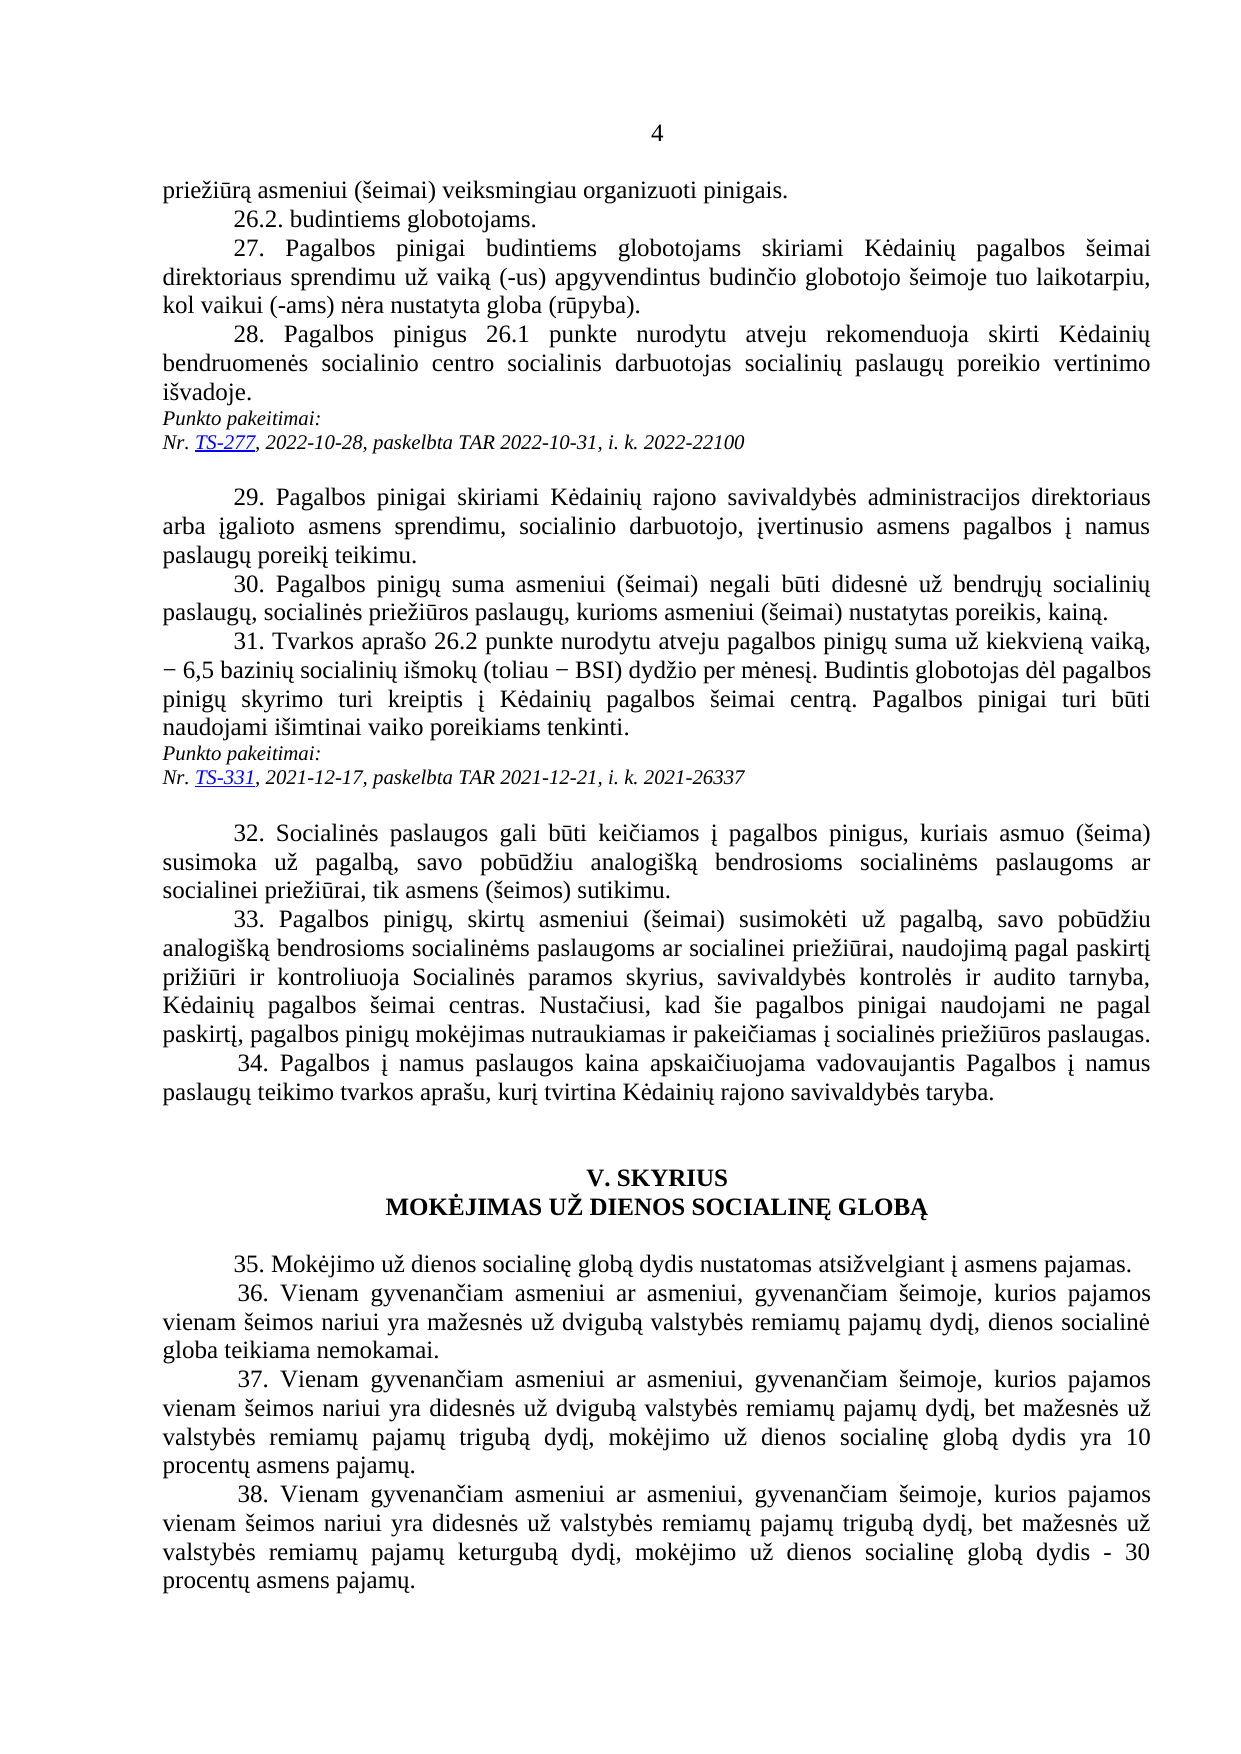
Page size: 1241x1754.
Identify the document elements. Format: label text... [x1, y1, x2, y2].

text 30. Pagalbos pinigų suma asmeniui (šeimai) negali būti didesnė už bendrųjų socialinių paslaugų, socialinės priežiūros paslaugų, kurioms asmeniui (šeimai) nustatytas poreikis, kainą. [162, 569, 1152, 626]
text 29. Pagalbos pinigai skiriami Kėdainių rajono savivaldybės administracijos direktoriaus arba įgalioto asmens sprendimu, socialinio darbuotojo, įvertinusio asmens pagalbos į namus paslaugų poreikį teikimu. [162, 482, 1152, 569]
text 35. Mokėjimo už dienos socialinę globą dydis nustatomas atsižvelgiant į asmens pajamas. [162, 1249, 1152, 1278]
text 31. Tvarkos aprašo 26.2 punkte nurodytu atveju pagalbos pinigų suma už kiekvieną vaiką, − 6,5 bazinių socialinių išmokų (toliau − BSI) dydžio per mėnesį. Budintis globotojas dėl pagalbos pinigų skyrimo turi kreiptis į Kėdainių pagalbos šeimai centrą. Pagalbos pinigai turi būti naudojami išimtinai vaiko poreikiams tenkinti. [162, 626, 1152, 741]
text MOKĖJIMAS UŽ DIENOS SOCIALINĘ GLOBĄ [162, 1192, 1152, 1221]
text 36. Vienam gyvenančiam asmeniui ar asmeniui, gyvenančiam šeimoje, kurios pajamos vienam šeimos nariui yra mažesnės už dvigubą valstybės remiamų pajamų dydį, dienos socialinė globa teikiama nemokamai. [162, 1278, 1152, 1364]
text 37. Vienam gyvenančiam asmeniui ar asmeniui, gyvenančiam šeimoje, kurios pajamos vienam šeimos nariui yra didesnės už dvigubą valstybės remiamų pajamų dydį, bet mažesnės už valstybės remiamų pajamų trigubą dydį, mokėjimo už dienos socialinę globą dydis yra 10 procentų asmens pajamų. [162, 1364, 1152, 1479]
text V. SKYRIUS [162, 1163, 1152, 1192]
text 32. Socialinės paslaugos gali būti keičiamos į pagalbos pinigus, kuriais asmuo (šeima) susimoka už pagalbą, savo pobūdžiu analogišką bendrosioms socialinėms paslaugoms ar socialinei priežiūrai, tik asmens (šeimos) sutikimu. [162, 818, 1152, 904]
text 38. Vienam gyvenančiam asmeniui ar asmeniui, gyvenančiam šeimoje, kurios pajamos vienam šeimos nariui yra didesnės už valstybės remiamų pajamų trigubą dydį, bet mažesnės už valstybės remiamų pajamų keturgubą dydį, mokėjimo už dienos socialinę globą dydis - 30 procentų asmens pajamų. [162, 1479, 1152, 1594]
text 26.2. budintiems globotojams. [162, 204, 1152, 233]
text 27. Pagalbos pinigai budintiems globotojams skiriami Kėdainių pagalbos šeimai direktoriaus sprendimu už vaiką (-us) apgyvendintus budinčio globotojo šeimoje tuo laikotarpiu, kol vaikui (-ams) nėra nustatyta globa (rūpyba). [162, 233, 1152, 319]
text 33. Pagalbos pinigų, skirtų asmeniui (šeimai) susimokėti už pagalbą, savo pobūdžiu analogišką bendrosioms socialinėms paslaugoms ar socialinei priežiūrai, naudojimą pagal paskirtį prižiūri ir kontroliuoja Socialinės paramos skyrius, savivaldybės kontrolės ir audito tarnyba, Kėdainių pagalbos šeimai centras. Nustačiusi, kad šie pagalbos pinigai naudojami ne pagal paskirtį, pagalbos pinigų mokėjimas nutraukiamas ir pakeičiamas į socialinės priežiūros paslaugas. [162, 904, 1152, 1048]
text 28. Pagalbos pinigus 26.1 punkte nurodytu atveju rekomenduoja skirti Kėdainių bendruomenės socialinio centro socialinis darbuotojas socialinių paslaugų poreikio vertinimo išvadoje. [162, 319, 1152, 406]
text 34. Pagalbos į namus paslaugos kaina apskaičiuojama vadovaujantis Pagalbos į namus paslaugų teikimo tvarkos aprašu, kurį tvirtina Kėdainių rajono savivaldybės taryba. [162, 1048, 1152, 1106]
text Nr. TS-331, 2021-12-17, paskelbta TAR 2021-12-21, i. k. 2021-26337 [162, 765, 1152, 789]
text priežiūrą asmeniui (šeimai) veiksmingiau organizuoti pinigais. [162, 176, 1152, 204]
text Punkto pakeitimai: [162, 406, 1152, 430]
text Nr. TS-277, 2022-10-28, paskelbta TAR 2022-10-31, i. k. 2022-22100 [162, 430, 1152, 454]
text Punkto pakeitimai: [162, 741, 1152, 765]
